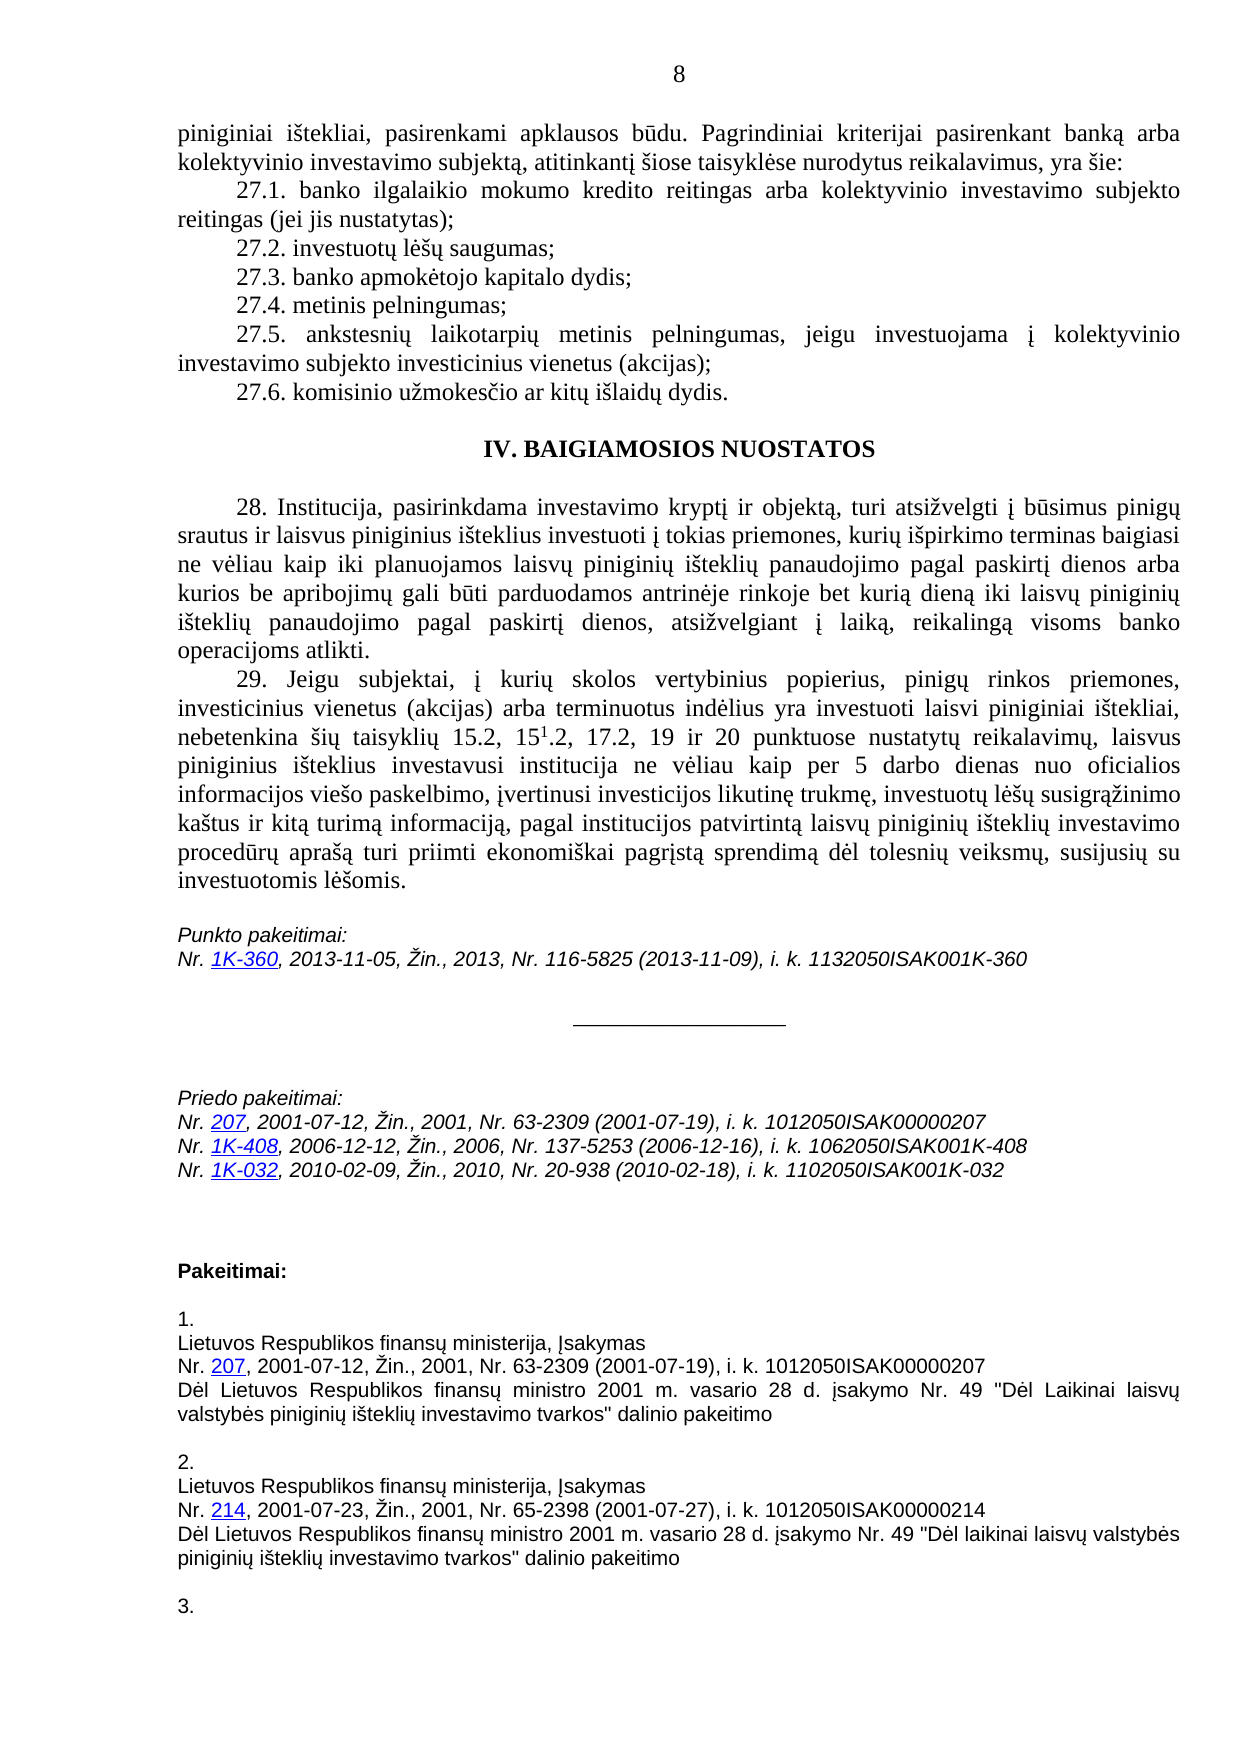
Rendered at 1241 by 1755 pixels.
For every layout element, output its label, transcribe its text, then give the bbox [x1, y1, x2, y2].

text Nr. 1K-360, 2013-11-05, Žin., 2013, Nr. 116-5825 (2013-11-09), i. k. 1132050ISAK001K-360 [177, 947, 1181, 971]
text Nr. 207, 2001-07-12, Žin., 2001, Nr. 63-2309 (2001-07-19), i. k. 1012050ISAK00000207 [177, 1354, 1181, 1378]
text 2. [177, 1450, 1181, 1474]
text 27.1. banko ilgalaikio mokumo kredito reitingas arba kolektyvinio investavimo subjekto reitingas (jei jis nustatytas); [177, 176, 1181, 233]
text Pakeitimai: [177, 1258, 1181, 1282]
text Priedo pakeitimai: [177, 1086, 1181, 1110]
text Nr. 1K-408, 2006-12-12, Žin., 2006, Nr. 137-5253 (2006-12-16), i. k. 1062050ISAK001K-408 [177, 1134, 1181, 1158]
text 3. [177, 1594, 1181, 1618]
text _________________ [177, 1000, 1181, 1028]
text 29. Jeigu subjektai, į kurių skolos vertybinius popierius, pinigų rinkos priemones, investicinius vienetus (akcijas) arba terminuotus indėlius yra investuoti laisvi piniginiai ištekliai, nebetenkina šių taisyklių 15.2, 151.2, 17.2, 19 ir 20 punktuose nustatytų reikalavimų, laisvus piniginius išteklius investavusi institucija ne vėliau kaip per 5 darbo dienas nuo oficialios informacijos viešo paskelbimo, įvertinusi investicijos likutinę trukmę, investuotų lėšų susigrąžinimo kaštus ir kitą turimą informaciją, pagal institucijos patvirtintą laisvų piniginių išteklių investavimo procedūrų aprašą turi priimti ekonomiškai pagrįstą sprendimą dėl tolesnių veiksmų, susijusių su investuotomis lėšomis. [177, 664, 1181, 894]
text 27.2. investuotų lėšų saugumas; [177, 233, 1181, 262]
text IV. BAIGIAMOSIOS NUOSTATOS [177, 434, 1181, 463]
text Nr. 214, 2001-07-23, Žin., 2001, Nr. 65-2398 (2001-07-27), i. k. 1012050ISAK00000214 [177, 1498, 1181, 1522]
text 27.4. metinis pelningumas; [177, 291, 1181, 319]
text 27.5. ankstesnių laikotarpių metinis pelningumas, jeigu investuojama į kolektyvinio investavimo subjekto investicinius vienetus (akcijas); [177, 319, 1181, 377]
text Nr. 207, 2001-07-12, Žin., 2001, Nr. 63-2309 (2001-07-19), i. k. 1012050ISAK00000207 [177, 1110, 1181, 1134]
text 1. [177, 1306, 1181, 1330]
text Nr. 1K-032, 2010-02-09, Žin., 2010, Nr. 20-938 (2010-02-18), i. k. 1102050ISAK001K-032 [177, 1158, 1181, 1182]
text 27.3. banko apmokėtojo kapitalo dydis; [177, 262, 1181, 291]
text Dėl Lietuvos Respublikos finansų ministro 2001 m. vasario 28 d. įsakymo Nr. 49 "Dėl laikinai laisvų valstybės piniginių išteklių investavimo tvarkos" dalinio pakeitimo [177, 1522, 1181, 1570]
text Lietuvos Respublikos finansų ministerija, Įsakymas [177, 1330, 1181, 1354]
text Dėl Lietuvos Respublikos finansų ministro 2001 m. vasario 28 d. įsakymo Nr. 49 "Dėl Laikinai laisvų valstybės piniginių išteklių investavimo tvarkos" dalinio pakeitimo [177, 1378, 1181, 1426]
text Lietuvos Respublikos finansų ministerija, Įsakymas [177, 1474, 1181, 1498]
text piniginiai ištekliai, pasirenkami apklausos būdu. Pagrindiniai kriterijai pasirenkant banką arba kolektyvinio investavimo subjektą, atitinkantį šiose taisyklėse nurodytus reikalavimus, yra šie: [177, 118, 1181, 176]
text Punkto pakeitimai: [177, 923, 1181, 947]
text 27.6. komisinio užmokesčio ar kitų išlaidų dydis. [177, 377, 1181, 406]
text 28. Institucija, pasirinkdama investavimo kryptį ir objektą, turi atsižvelgti į būsimus pinigų srautus ir laisvus piniginius išteklius investuoti į tokias priemones, kurių išpirkimo terminas baigiasi ne vėliau kaip iki planuojamos laisvų piniginių išteklių panaudojimo pagal paskirtį dienos arba kurios be apribojimų gali būti parduodamos antrinėje rinkoje bet kurią dieną iki laisvų piniginių išteklių panaudojimo pagal paskirtį dienos, atsižvelgiant į laiką, reikalingą visoms banko operacijoms atlikti. [177, 492, 1181, 664]
